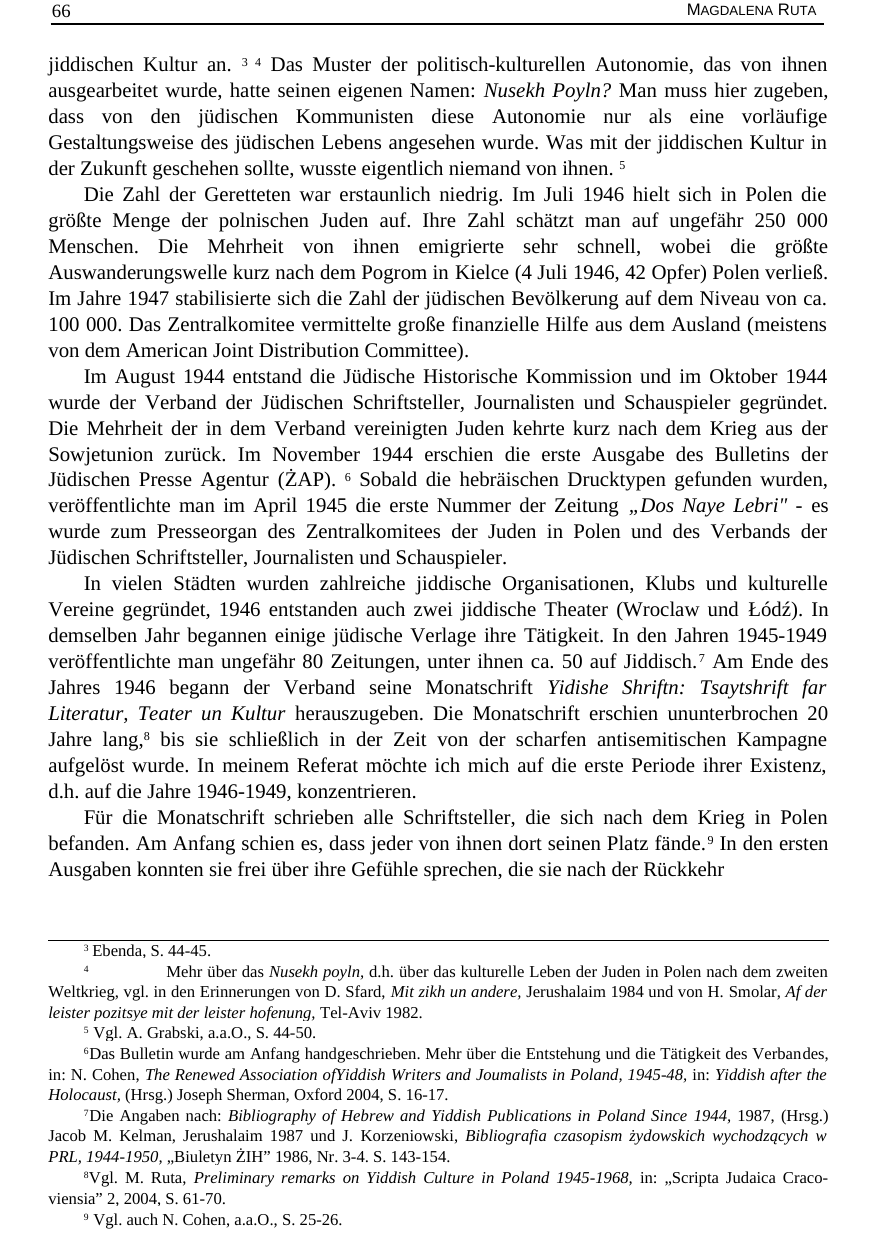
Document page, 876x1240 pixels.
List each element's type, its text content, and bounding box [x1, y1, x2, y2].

text 5 Vgl. A. Grabski, a.a.O., S. 44-50. [48, 1023, 829, 1041]
text jiddischen Kultur an. 3 4 Das Muster der politisch-kulturellen Autonomie, das von ihnen ausgearbeitet wurde, hatte seinen eigenen Namen: Nusekh Poyln? Man muss hier zugeben, dass von den jüdischen Kommunisten diese Autonomie nur als eine vorläufige Gestaltungsweise des jüdischen Lebens angesehen wurde. Was mit der jiddischen Kultur in der Zukunft geschehen sollte, wusste eigentlich niemand von ihnen. 5 [48, 52, 829, 180]
text 3 Ebenda, S. 44-45. [48, 941, 829, 957]
text Magdalena Ruta [687, 0, 823, 19]
text Die Zahl der Geretteten war erstaunlich niedrig. Im Juli 1946 hielt sich in Polen die größte Menge der polnischen Juden auf. Ihre Zahl schätzt man auf ungefähr 250 000 Menschen. Die Mehrheit von ihnen emigrierte sehr schnell, wobei die größte Auswanderungswelle kurz nach dem Pogrom in Kielce (4 Juli 1946, 42 Opfer) Polen verließ. Im Jahre 1947 stabilisierte sich die Zahl der jüdischen Bevölkerung auf dem Niveau von ca. 100 000. Das Zentralkomitee vermittelte große finanzielle Hilfe aus dem Ausland (meistens von dem American Joint Distribution Committee). [48, 182, 829, 362]
text Für die Monatschrift schrieben alle Schriftsteller, die sich nach dem Krieg in Polen befanden. Am Anfang schien es, dass jeder von ihnen dort seinen Platz fände.9 In den ersten Ausgaben konnten sie frei über ihre Gefühle sprechen, die sie nach der Rückkehr [48, 804, 829, 881]
text Im August 1944 entstand die Jüdische Historische Kommission und im Oktober 1944 wurde der Verband der Jüdischen Schriftsteller, Journalisten und Schauspieler gegründet. Die Mehrheit der in dem Verband vereinigten Juden kehrte kurz nach dem Krieg aus der Sowjetunion zurück. Im November 1944 erschien die erste Ausgabe des Bulletins der Jüdischen Presse Agentur (ŻAP). 6 Sobald die hebräischen Drucktypen gefunden wurden, veröffentlichte man im April 1945 die erste Nummer der Zeitung „Dos Naye Lebri" - es wurde zum Presseorgan des Zentralkomitees der Juden in Polen und des Verbands der Jüdischen Schriftsteller, Journalisten und Schauspieler. [48, 364, 829, 569]
text 8 Vgl. M. Ruta, Preliminary remarks on Yiddish Culture in Poland 1945-1968, in: „Scripta Judaica Craco- viensia” 2, 2004, S. 61-70. [48, 1168, 829, 1205]
text 9 Vgl. auch N. Cohen, a.a.O., S. 25-26. [48, 1209, 829, 1228]
text 6 Das Bulletin wurde am Anfang handgeschrieben. Mehr über die Entstehung und die Tätigkeit des Verban­des, in: N. Cohen, The Renewed Association ofYiddish Writers and Joumalists in Poland, 1945-48, in: Yiddish after the Holocaust, (Hrsg.) Joseph Sherman, Oxford 2004, S. 16-17. [48, 1043, 829, 1103]
text In vielen Städten wurden zahlreiche jiddische Organisationen, Klubs und kulturelle Vereine gegründet, 1946 entstanden auch zwei jiddische Theater (Wroclaw und Łódź). In demselben Jahr begannen einige jüdische Verlage ihre Tätigkeit. In den Jahren 1945-1949 veröffentlichte man ungefähr 80 Zeitungen, unter ihnen ca. 50 auf Jiddisch.7 Am Ende des Jahres 1946 begann der Verband seine Monatschrift Yidishe Shriftn: Tsaytshrift far Literatur, Teater un Kultur herauszugeben. Die Monatschrift erschien ununterbrochen 20 Jahre lang,8 bis sie schließlich in der Zeit von der scharfen antisemitischen Kampagne aufgelöst wurde. In meinem Referat möchte ich mich auf die erste Periode ihrer Existenz, d.h. auf die Jahre 1946-1949, konzentrieren. [48, 571, 829, 803]
text 7 Die Angaben nach: Bibliography of Hebrew and Yiddish Publications in Poland Since 1944, 1987, (Hrsg.) Jacob M. Kelman, Jerushalaim 1987 und J. Korzeniowski, Bibliografia czasopism żydowskich wychodzących w PRL, 1944-1950, „Biuletyn ŻIH” 1986, Nr. 3-4. S. 143-154. [48, 1105, 829, 1165]
text 4 Mehr über das Nusekh poyln, d.h. über das kulturelle Leben der Juden in Polen nach dem zweiten Weltkrieg, vgl. in den Erinnerungen von D. Sfard, Mit zikh un andere, Jerushalaim 1984 und von H. Smolar, Af der leister pozitsye mit der leister hofenung, Tel-Aviv 1982. [48, 961, 829, 1020]
text 66 [52, 0, 75, 22]
